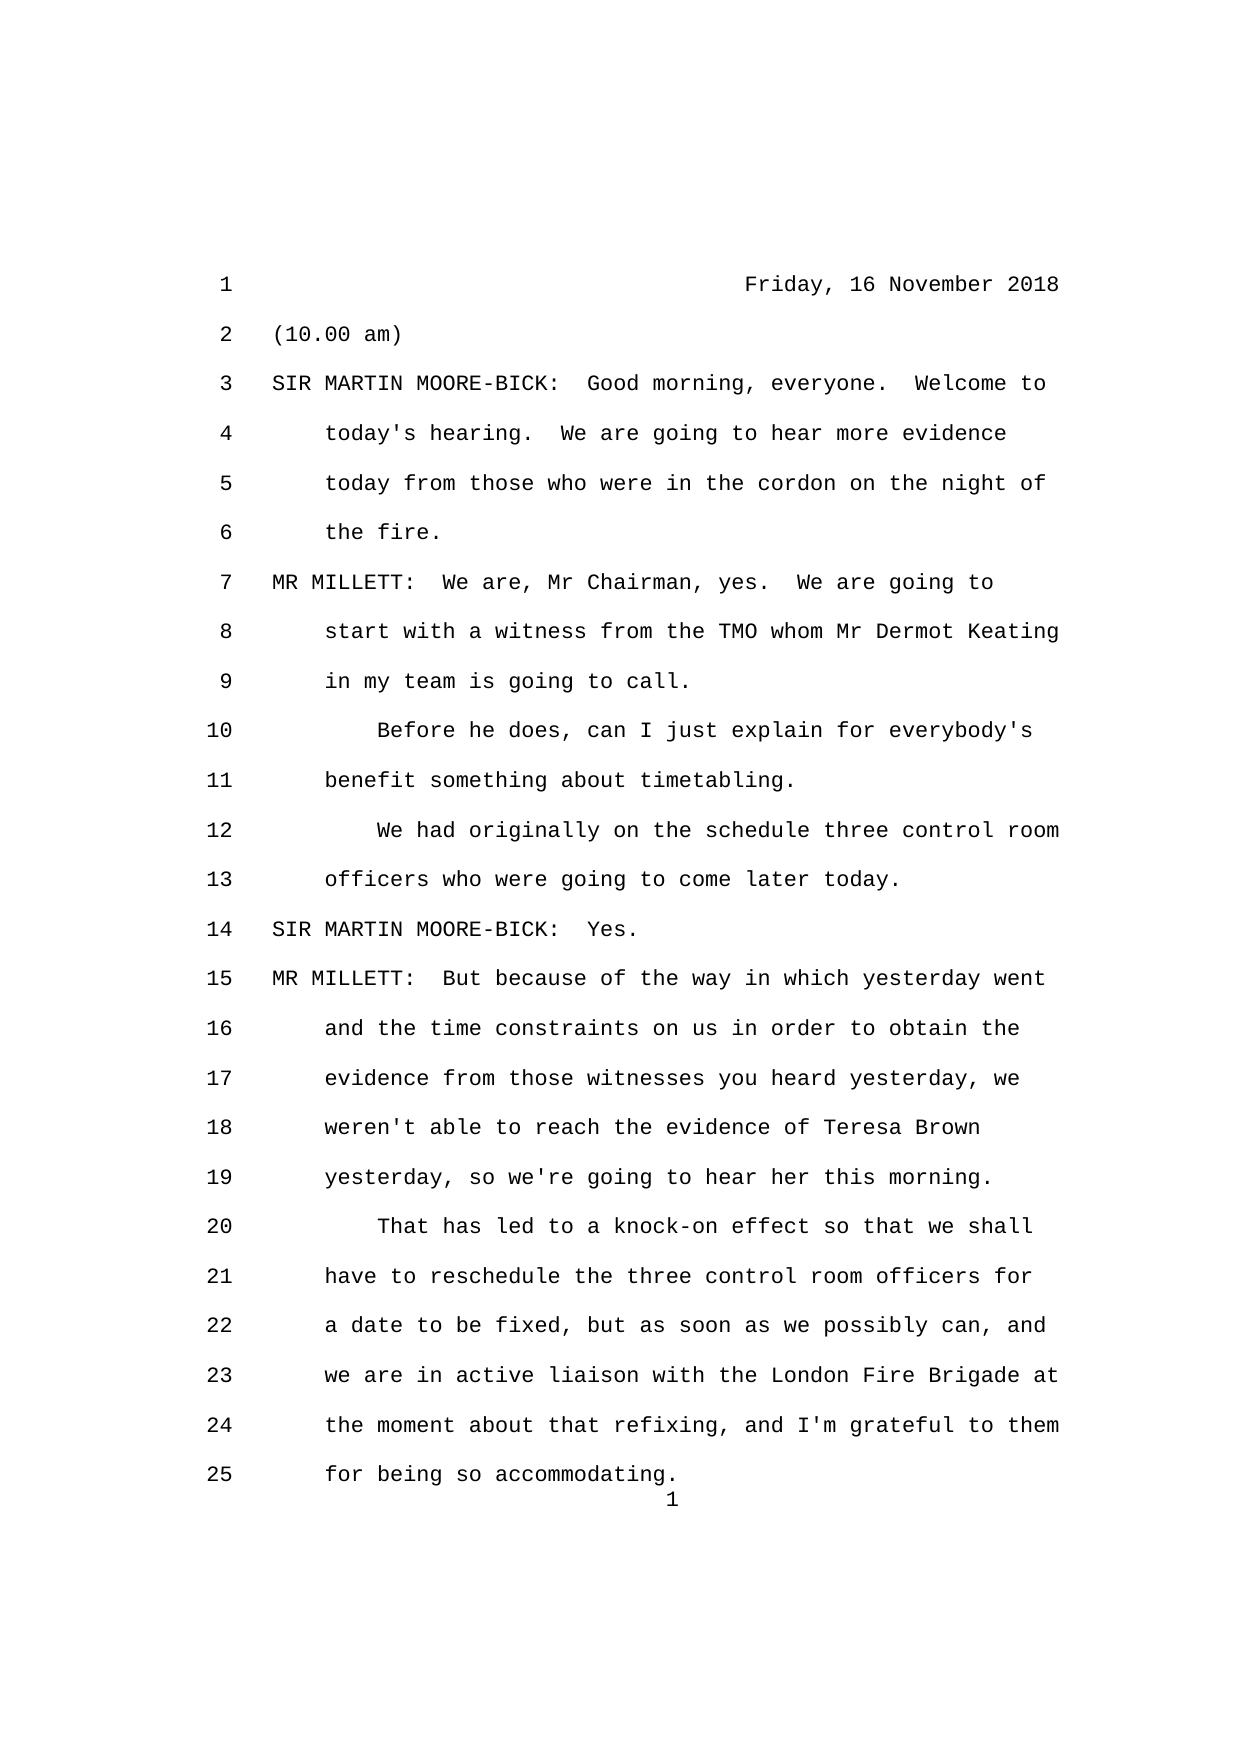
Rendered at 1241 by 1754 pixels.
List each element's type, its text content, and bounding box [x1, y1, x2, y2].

text 2 (10.00 am) [75, 323, 1165, 348]
text 21 have to reschedule the three control room officers for [75, 1265, 1165, 1290]
text 15 MR MILLETT: But because of the way in which yesterday went [75, 967, 1165, 992]
text 8 start with a witness from the TMO whom Mr Dermot Keating [75, 620, 1165, 645]
text 11 benefit something about timetabling. [75, 769, 1165, 794]
text 20 That has led to a knock-on effect so that we shall [75, 1215, 1165, 1240]
text 7 MR MILLETT: We are, Mr Chairman, yes. We are going to [75, 571, 1165, 596]
text 5 today from those who were in the cordon on the night of [75, 472, 1165, 496]
text 1 [75, 1488, 1165, 1513]
text 16 and the time constraints on us in order to obtain the [75, 1017, 1165, 1042]
text 1 Friday, 16 November 2018 [75, 273, 1165, 298]
text 13 officers who were going to come later today. [75, 868, 1165, 893]
text 10 Before he does, can I just explain for everybody's [75, 719, 1165, 744]
text 4 today's hearing. We are going to hear more evidence [75, 422, 1165, 447]
text 14 SIR MARTIN MOORE-BICK: Yes. [75, 918, 1165, 943]
text 22 a date to be fixed, but as soon as we possibly can, and [75, 1314, 1165, 1339]
text 24 the moment about that refixing, and I'm grateful to them [75, 1414, 1165, 1438]
text 18 weren't able to reach the evidence of Teresa Brown [75, 1116, 1165, 1141]
text 17 evidence from those witnesses you heard yesterday, we [75, 1067, 1165, 1091]
text 9 in my team is going to call. [75, 670, 1165, 695]
text 6 the fire. [75, 521, 1165, 546]
text 25 for being so accommodating. [75, 1463, 1165, 1488]
text 12 We had originally on the schedule three control room [75, 819, 1165, 843]
text 19 yesterday, so we're going to hear her this morning. [75, 1166, 1165, 1191]
text 23 we are in active liaison with the London Fire Brigade at [75, 1364, 1165, 1389]
text 3 SIR MARTIN MOORE-BICK: Good morning, everyone. Welcome to [75, 372, 1165, 397]
